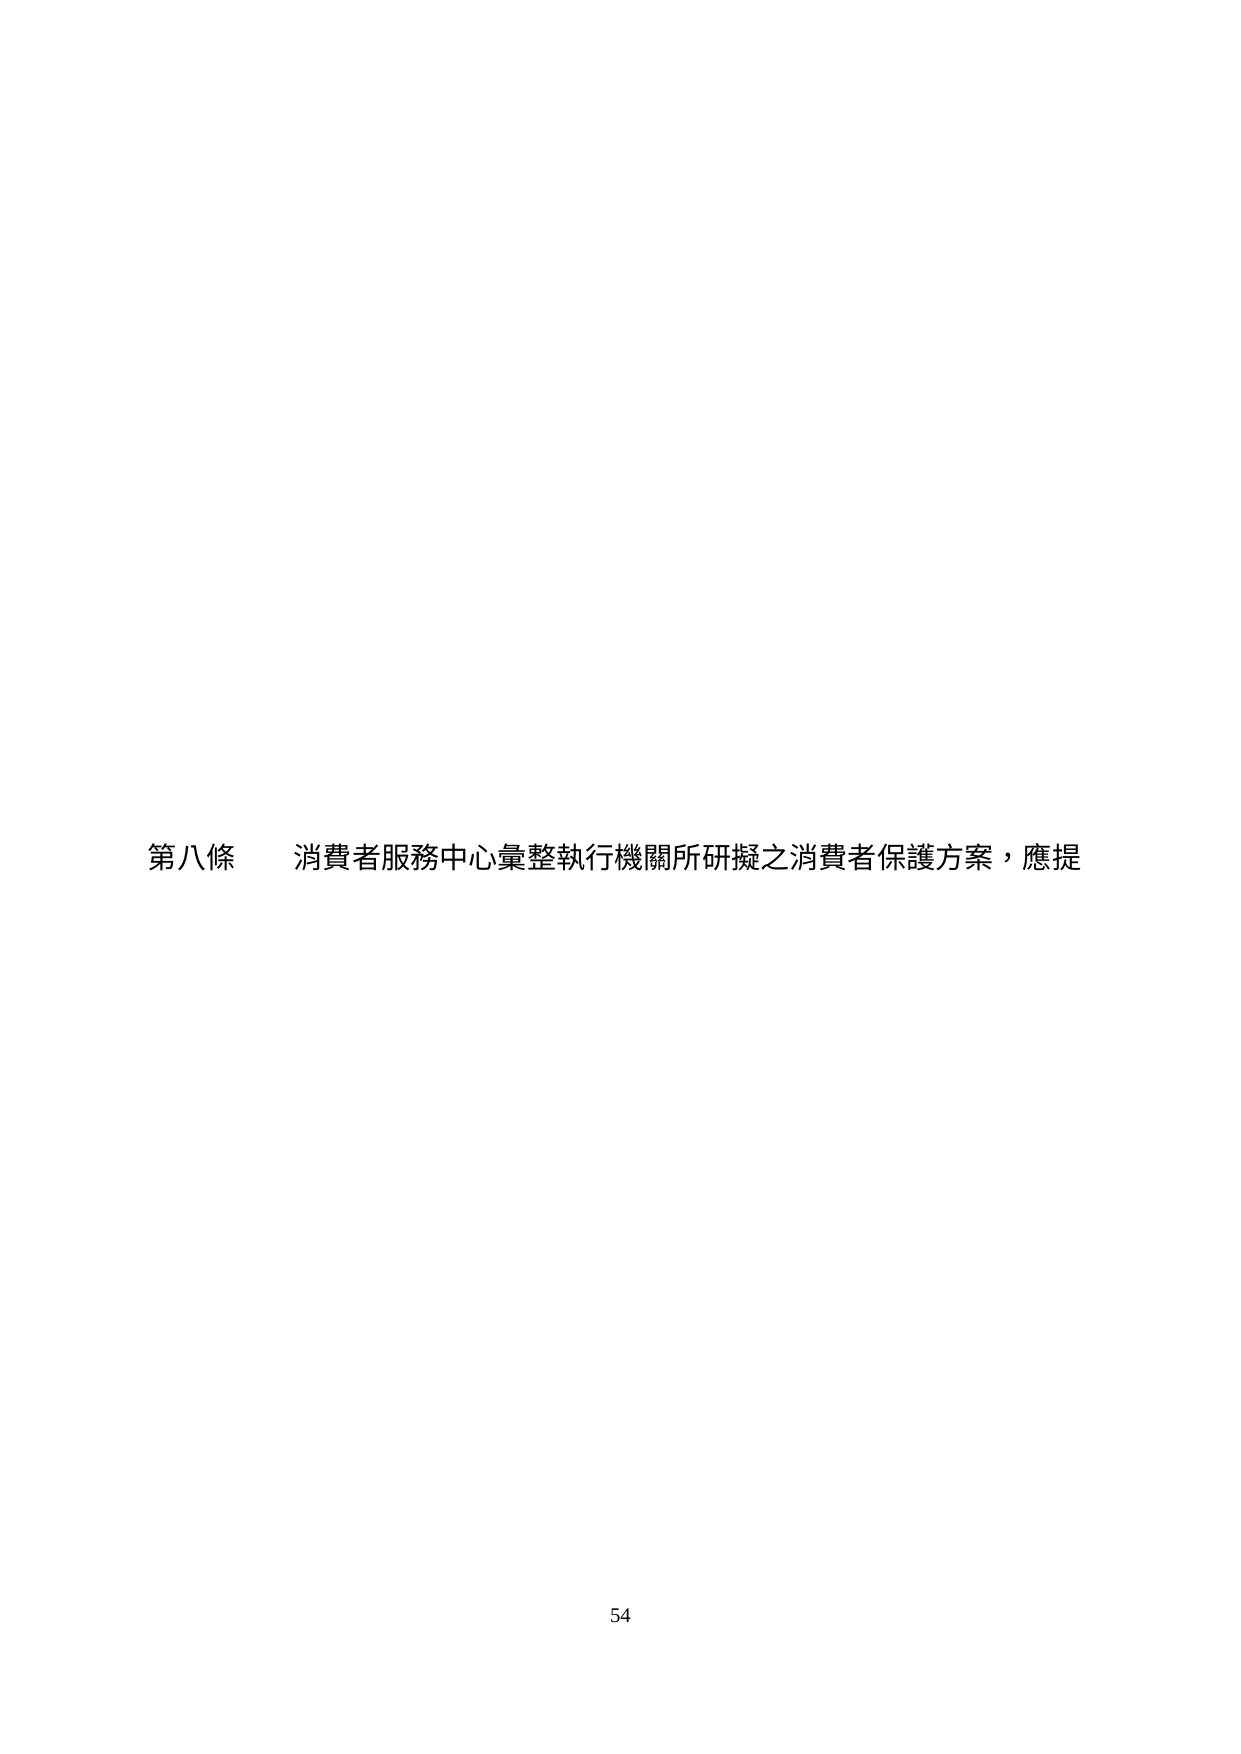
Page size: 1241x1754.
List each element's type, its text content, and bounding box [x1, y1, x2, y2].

text 第八條 消費者服務中心彙整執行機關所研擬之消費者保護方案，應提 [148, 814, 1092, 877]
